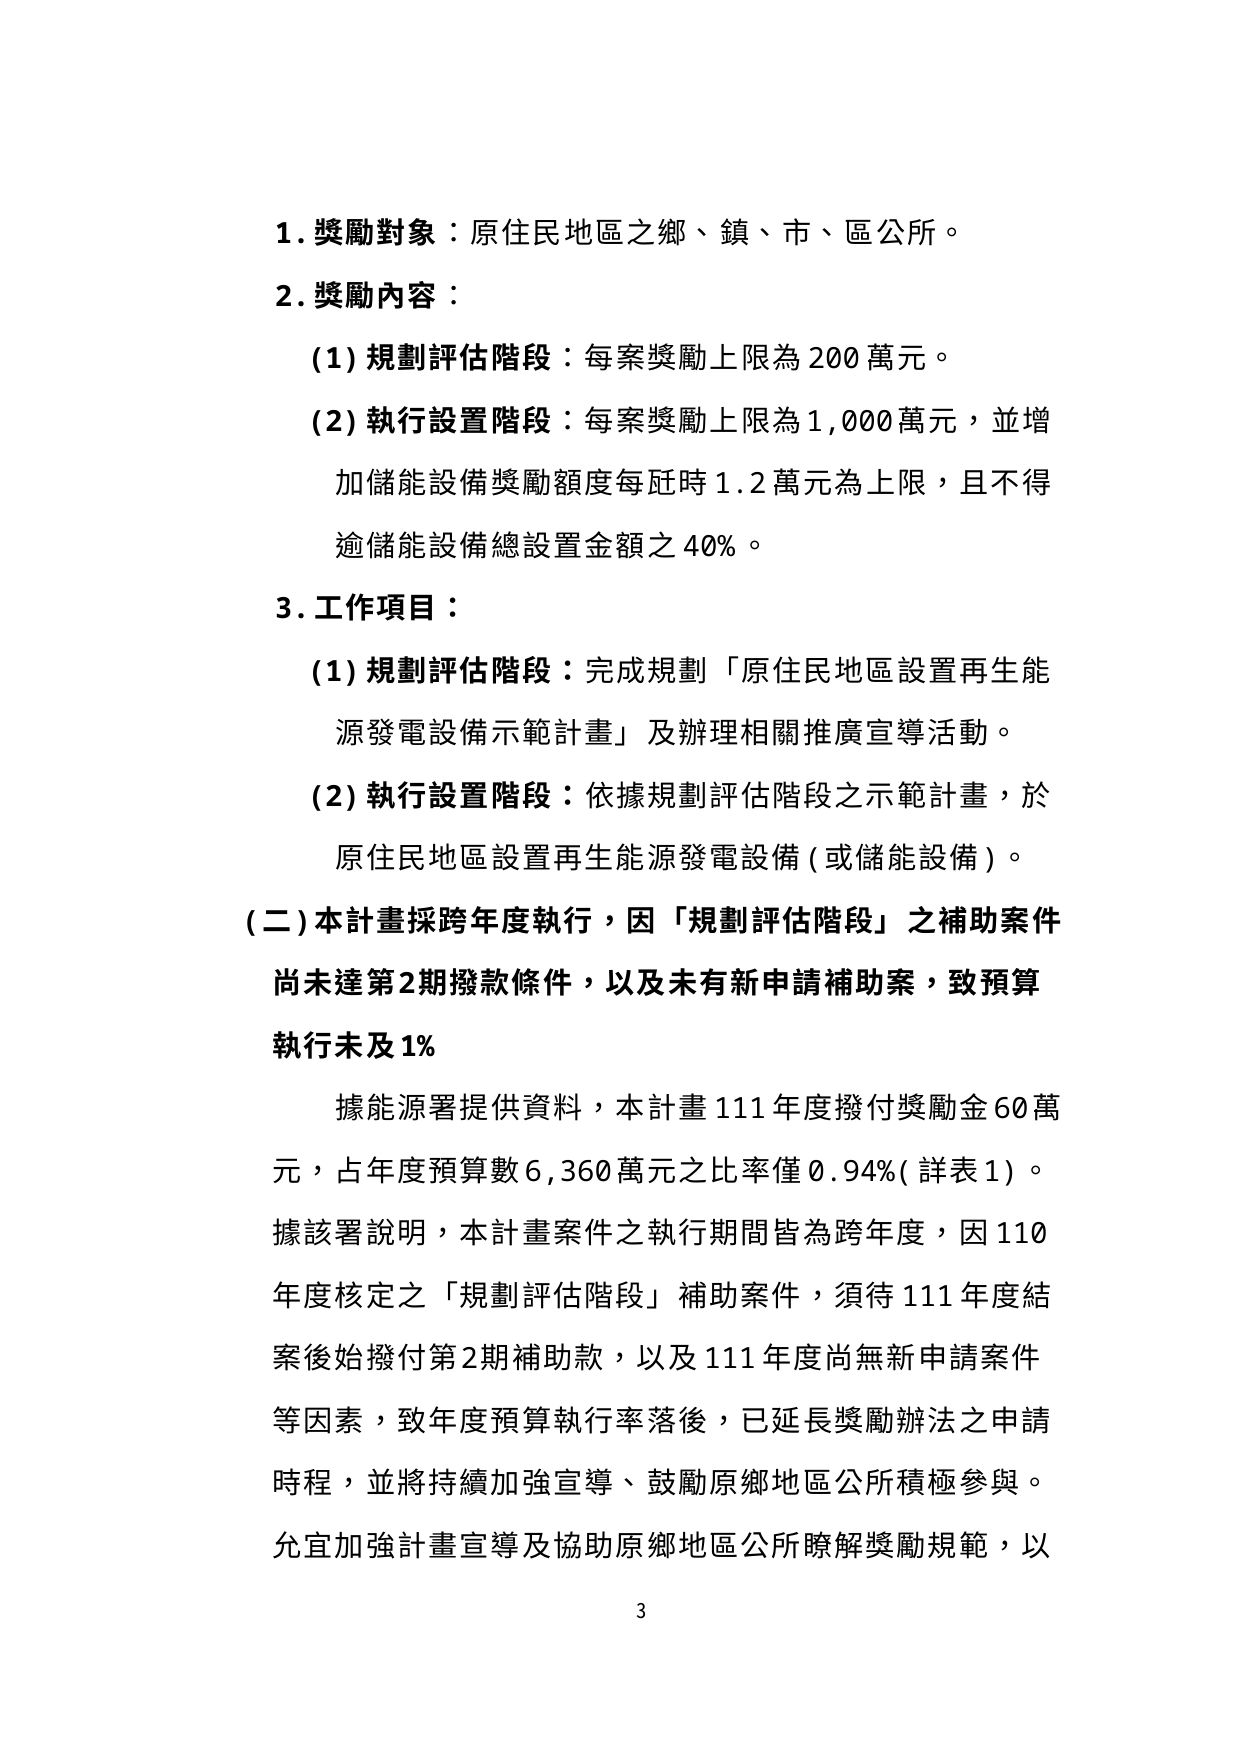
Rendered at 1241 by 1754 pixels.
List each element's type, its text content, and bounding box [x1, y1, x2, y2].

text 3.工作項目： [266, 564, 1063, 627]
text 2.獎勵內容： [266, 252, 1063, 314]
text 1.獎勵對象：原住民地區之鄉、鎮、市、區公所。 [266, 189, 1063, 252]
text (2)執行設置階段：每案獎勵上限為1,000萬元，並增加儲能設備獎勵額度每瓩時1.2萬元為上限，且不得逾儲能設備總設置金額之40%。 [296, 377, 1063, 564]
text (1)規劃評估階段：完成規劃「原住民地區設置再生能源發電設備示範計畫」及辦理相關推廣宣導活動。 [296, 627, 1063, 752]
text (1)規劃評估階段：每案獎勵上限為200萬元。 [296, 314, 1063, 377]
text (2)執行設置階段：依據規劃評估階段之示範計畫，於原住民地區設置再生能源發電設備(或儲能設備)。 [296, 752, 1063, 877]
text 據能源署提供資料，本計畫111年度撥付獎勵金60萬元，占年度預算數6,360萬元之比率僅0.94%(詳表1)。據該署說明，本計畫案件之執行期間皆為跨年度，因110年度核定之「規劃評估階段」補助案件，須待111年度結案後始撥付第2期補助款，以及111年度尚無新申請案件等因素，致年度預算執行率落後，已延長獎勵辦法之申請時程，並將持續加強宣導、鼓勵原鄉地區公所積極參與。允宜加強計畫宣導及協助原鄉地區公所瞭解獎勵規範，以 [266, 1064, 1063, 1564]
text (二)本計畫採跨年度執行，因「規劃評估階段」之補助案件尚未達第2期撥款條件，以及未有新申請補助案，致預算執行未及1% [236, 877, 1063, 1064]
